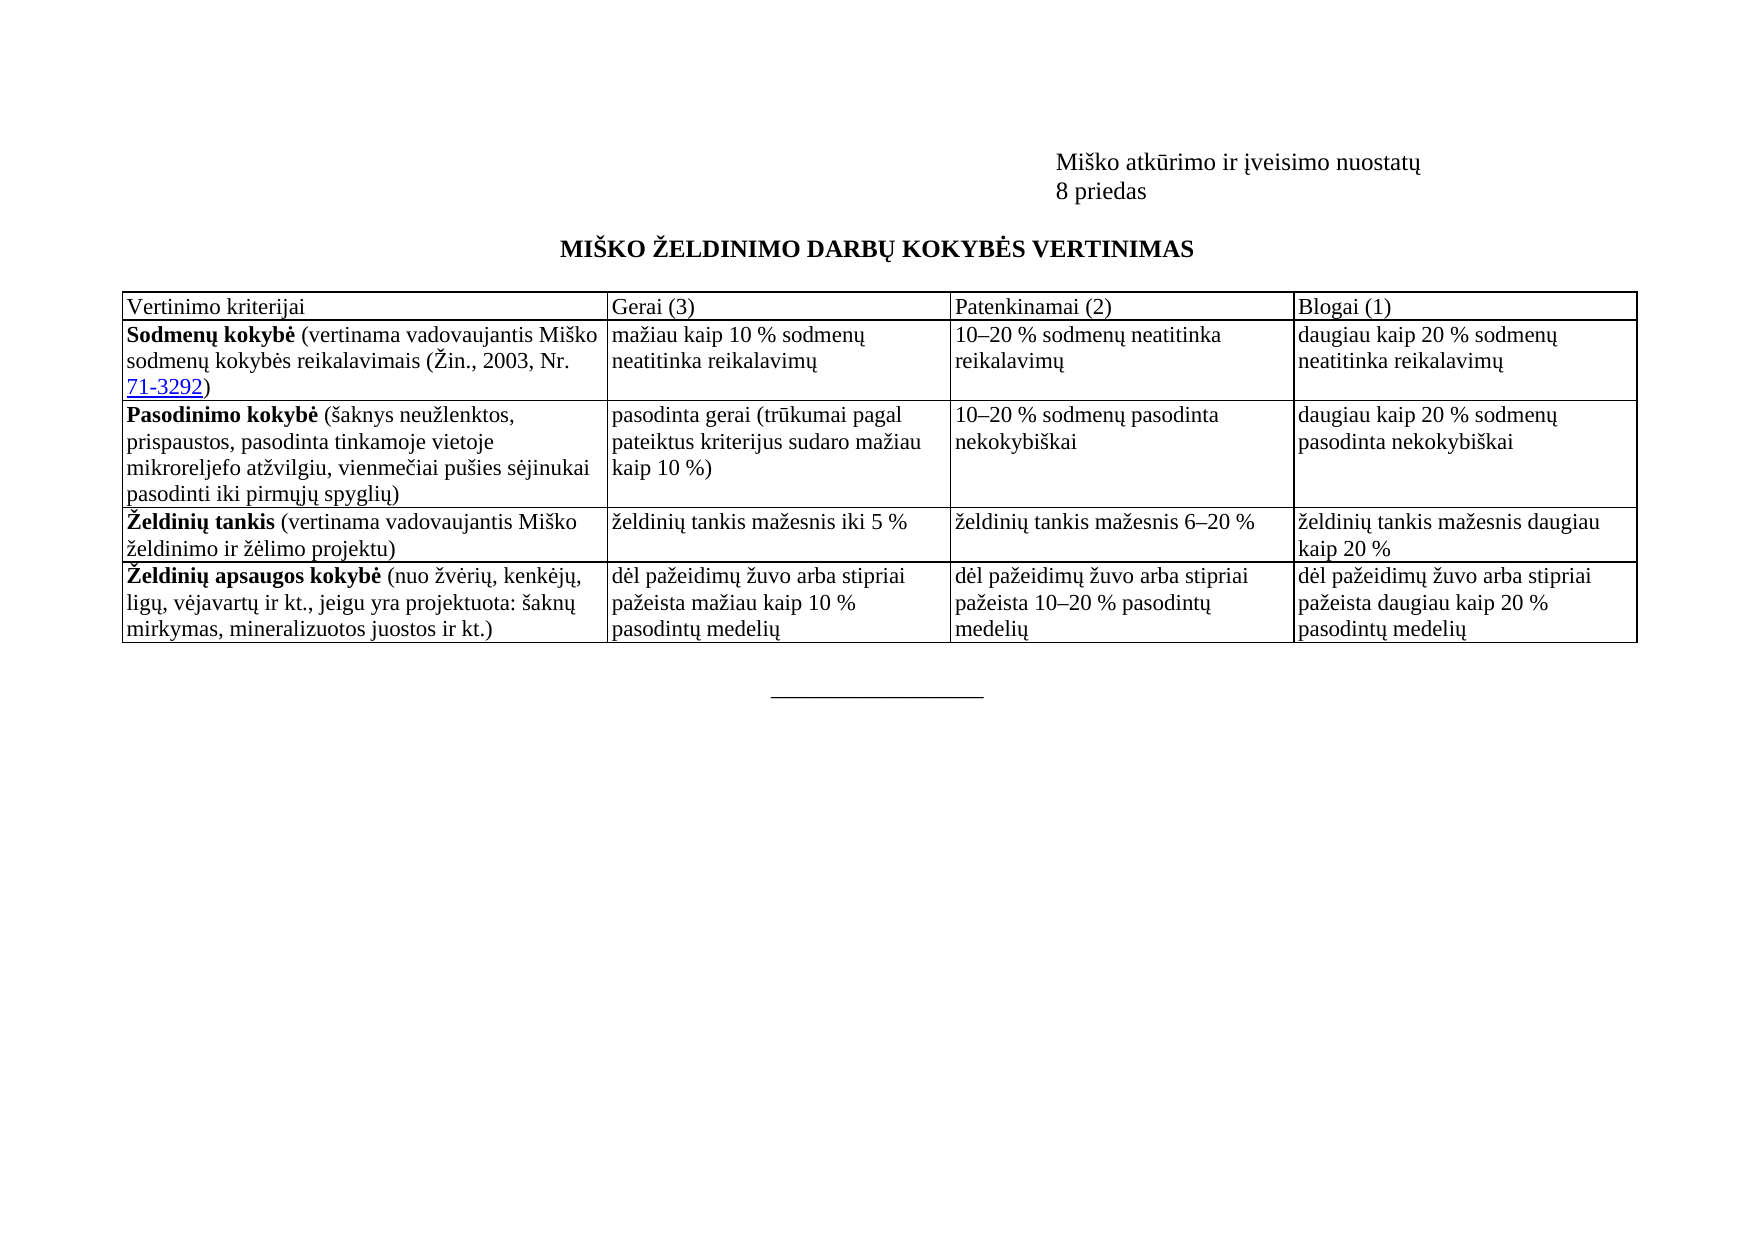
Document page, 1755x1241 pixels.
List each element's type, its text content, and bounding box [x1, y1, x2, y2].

table_cell pasodinta gerai (trūkumai pagal pateiktus kriterijus sudaro mažiau kaip 10 %) [608, 401, 950, 507]
table_cell 10–20 % sodmenų pasodinta nekokybiškai [951, 401, 1293, 507]
text MIŠKO ŽELDINIMO DARBŲ KOKYBĖS VERTINIMAS [118, 234, 1636, 262]
table_cell želdinių tankis mažesnis iki 5 % [608, 508, 950, 561]
text Miško atkūrimo ir įveisimo nuostatų [1056, 147, 1636, 176]
table_cell daugiau kaip 20 % sodmenų pasodinta nekokybiškai [1295, 401, 1636, 507]
text 8 priedas [1056, 176, 1636, 205]
table_cell 10–20 % sodmenų neatitinka reikalavimų [951, 321, 1293, 400]
table_cell mažiau kaip 10 % sodmenų neatitinka reikalavimų [608, 321, 950, 400]
text _________________ [118, 672, 1636, 701]
table_cell daugiau kaip 20 % sodmenų neatitinka reikalavimų [1295, 321, 1636, 400]
table_cell želdinių tankis mažesnis 6–20 % [951, 508, 1293, 561]
